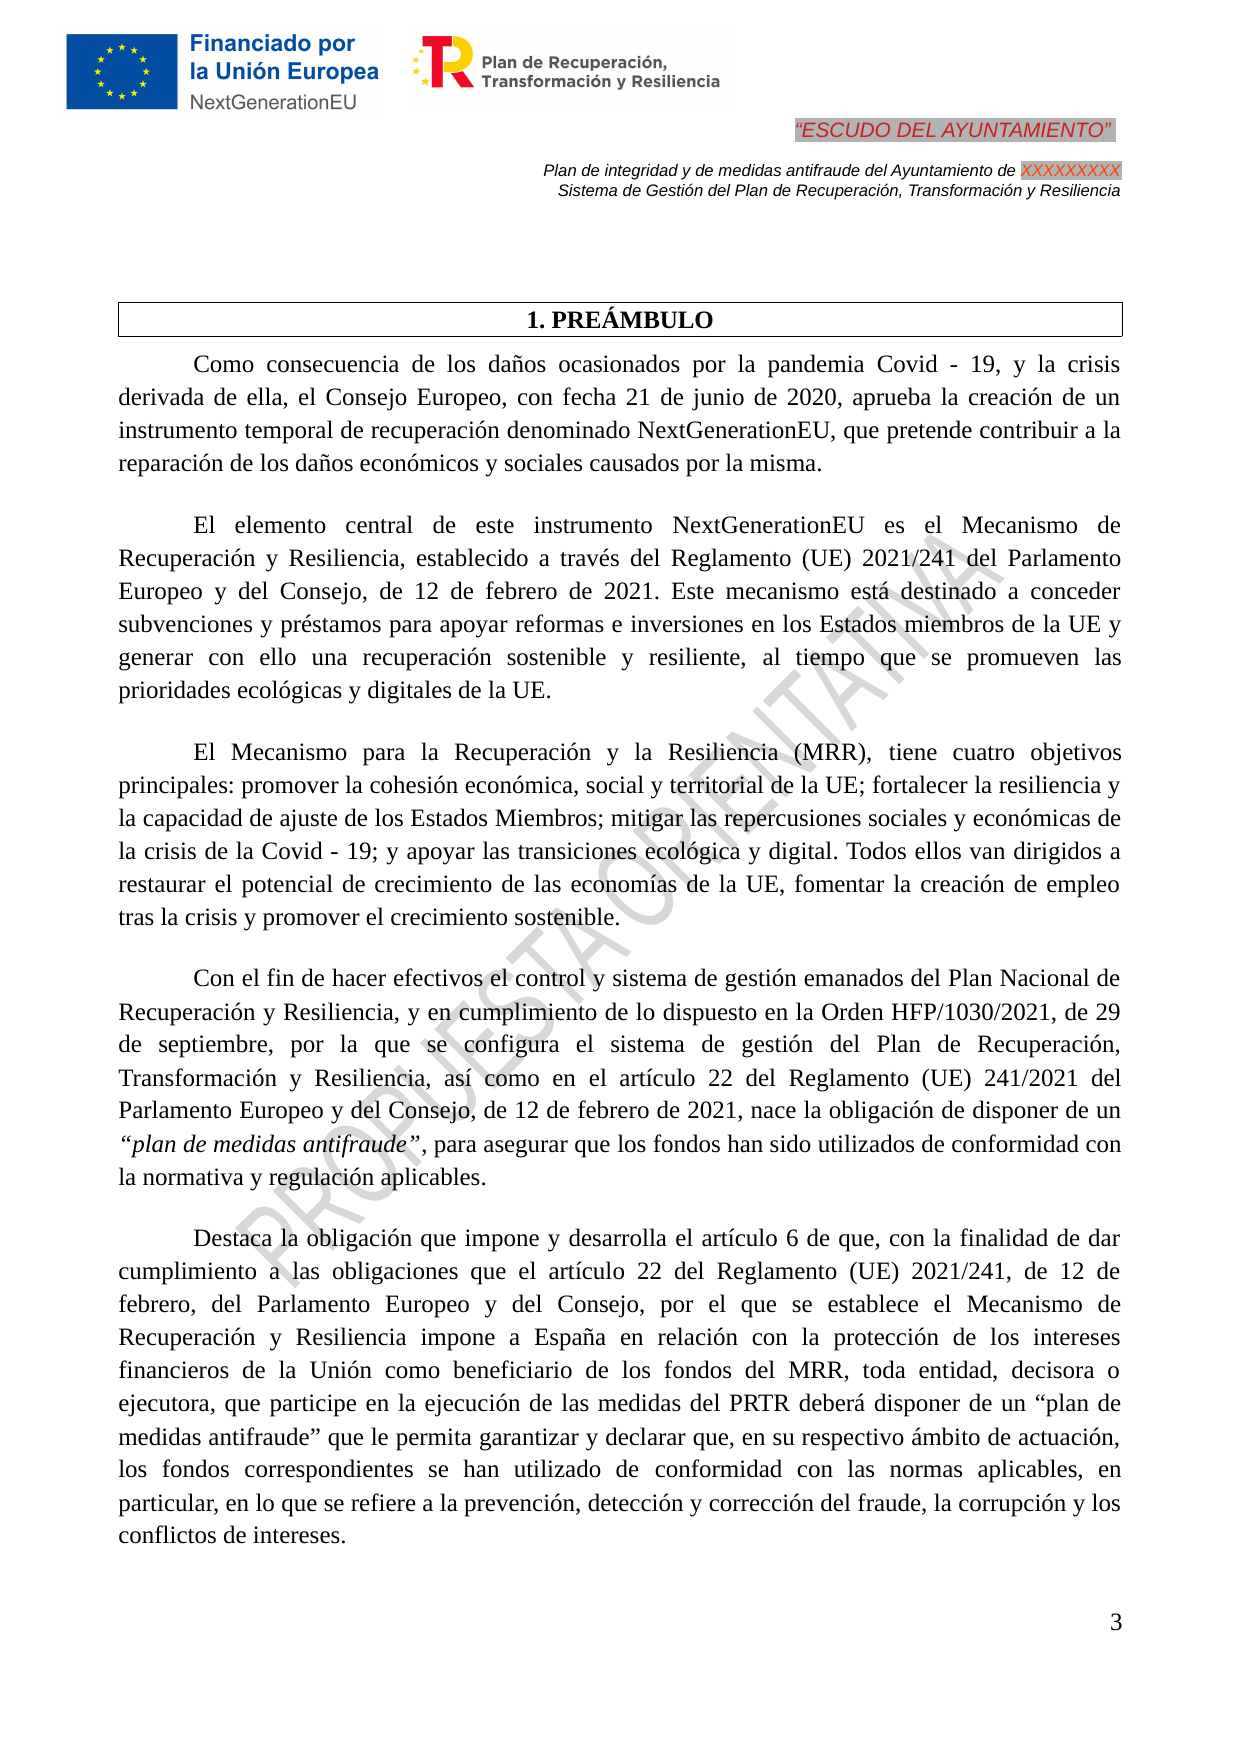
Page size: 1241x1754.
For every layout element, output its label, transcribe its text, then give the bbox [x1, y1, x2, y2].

text El elemento central de este instrumento NextGenerationEU es el Mecanismo de Recuperación y Resiliencia, establecido a través del Reglamento (UE) 2021/241 del Parlamento Europeo y del Consejo, de 12 de febrero de 2021. Este mecanismo está destinado a conceder subvenciones y préstamos para apoyar reformas e inversiones en los Estados miembros de la UE y generar con ello una recuperación sostenible y resiliente, al tiempo que se promueven las prioridades ecológicas y digitales de la UE. [118, 510, 1122, 704]
subtitle 1. PREÁMBULO [119, 303, 1122, 336]
text El Mecanismo para la Recuperación y la Resiliencia (MRR), tiene cuatro objetivos principales: promover la cohesión económica, social y territorial de la UE; fortalecer la resiliencia y la capacidad de ajuste de los Estados Miembros; mitigar las repercusiones sociales y económicas de la crisis de la Covid - 19; y apoyar las transiciones ecológica y digital. Todos ellos van dirigidos a restaurar el potencial de crecimiento de las economías de la UE, fomentar la creación de empleo tras la crisis y promover el crecimiento sostenible. [118, 737, 1122, 931]
text Como consecuencia de los daños ocasionados por la pandemia Covid - 19, y la crisis derivada de ella, el Consejo Europeo, con fecha 21 de junio de 2020, aprueba la creación de un instrumento temporal de recuperación denominado NextGenerationEU, que pretende contribuir a la reparación de los daños económicos y sociales causados por la misma. [118, 349, 1122, 477]
picture [409, 28, 734, 113]
text Destaca la obligación que impone y desarrolla el artículo 6 de que, con la finalidad de dar cumplimiento a las obligaciones que el artículo 22 del Reglamento (UE) 2021/241, de 12 de febrero, del Parlamento Europeo y del Consejo, por el que se establece el Mecanismo de Recuperación y Resiliencia impone a España en relación con la protección de los intereses financieros de la Unión como beneficiario de los fondos del MRR, toda entidad, decisora o ejecutora, que participe en la ejecución de las medidas del PRTR deberá disponer de un “plan de medidas antifraude” que le permita garantizar y declarar que, en su respectivo ámbito de actuación, los fondos correspondientes se han utilizado de conformidad con las normas aplicables, en particular, en lo que se refiere a la prevención, detección y corrección del fraude, la corrupción y los conflictos de intereses. [118, 1223, 1122, 1549]
text Con el fin de hacer efectivos el control y sistema de gestión emanados del Plan Nacional de Recuperación y Resiliencia, y en cumplimiento de lo dispuesto en la Orden HFP/1030/2021, de 29 de septiembre, por la que se configura el sistema de gestión del Plan de Recuperación, Transformación y Resiliencia, así como en el artículo 22 del Reglamento (UE) 241/2021 del Parlamento Europeo y del Consejo, de 12 de febrero de 2021, nace la obligación de disponer de un “plan de medidas antifraude”, para asegurar que los fondos han sido utilizados de conformidad con la normativa y regulación aplicables. [118, 963, 1122, 1190]
picture [58, 23, 384, 119]
